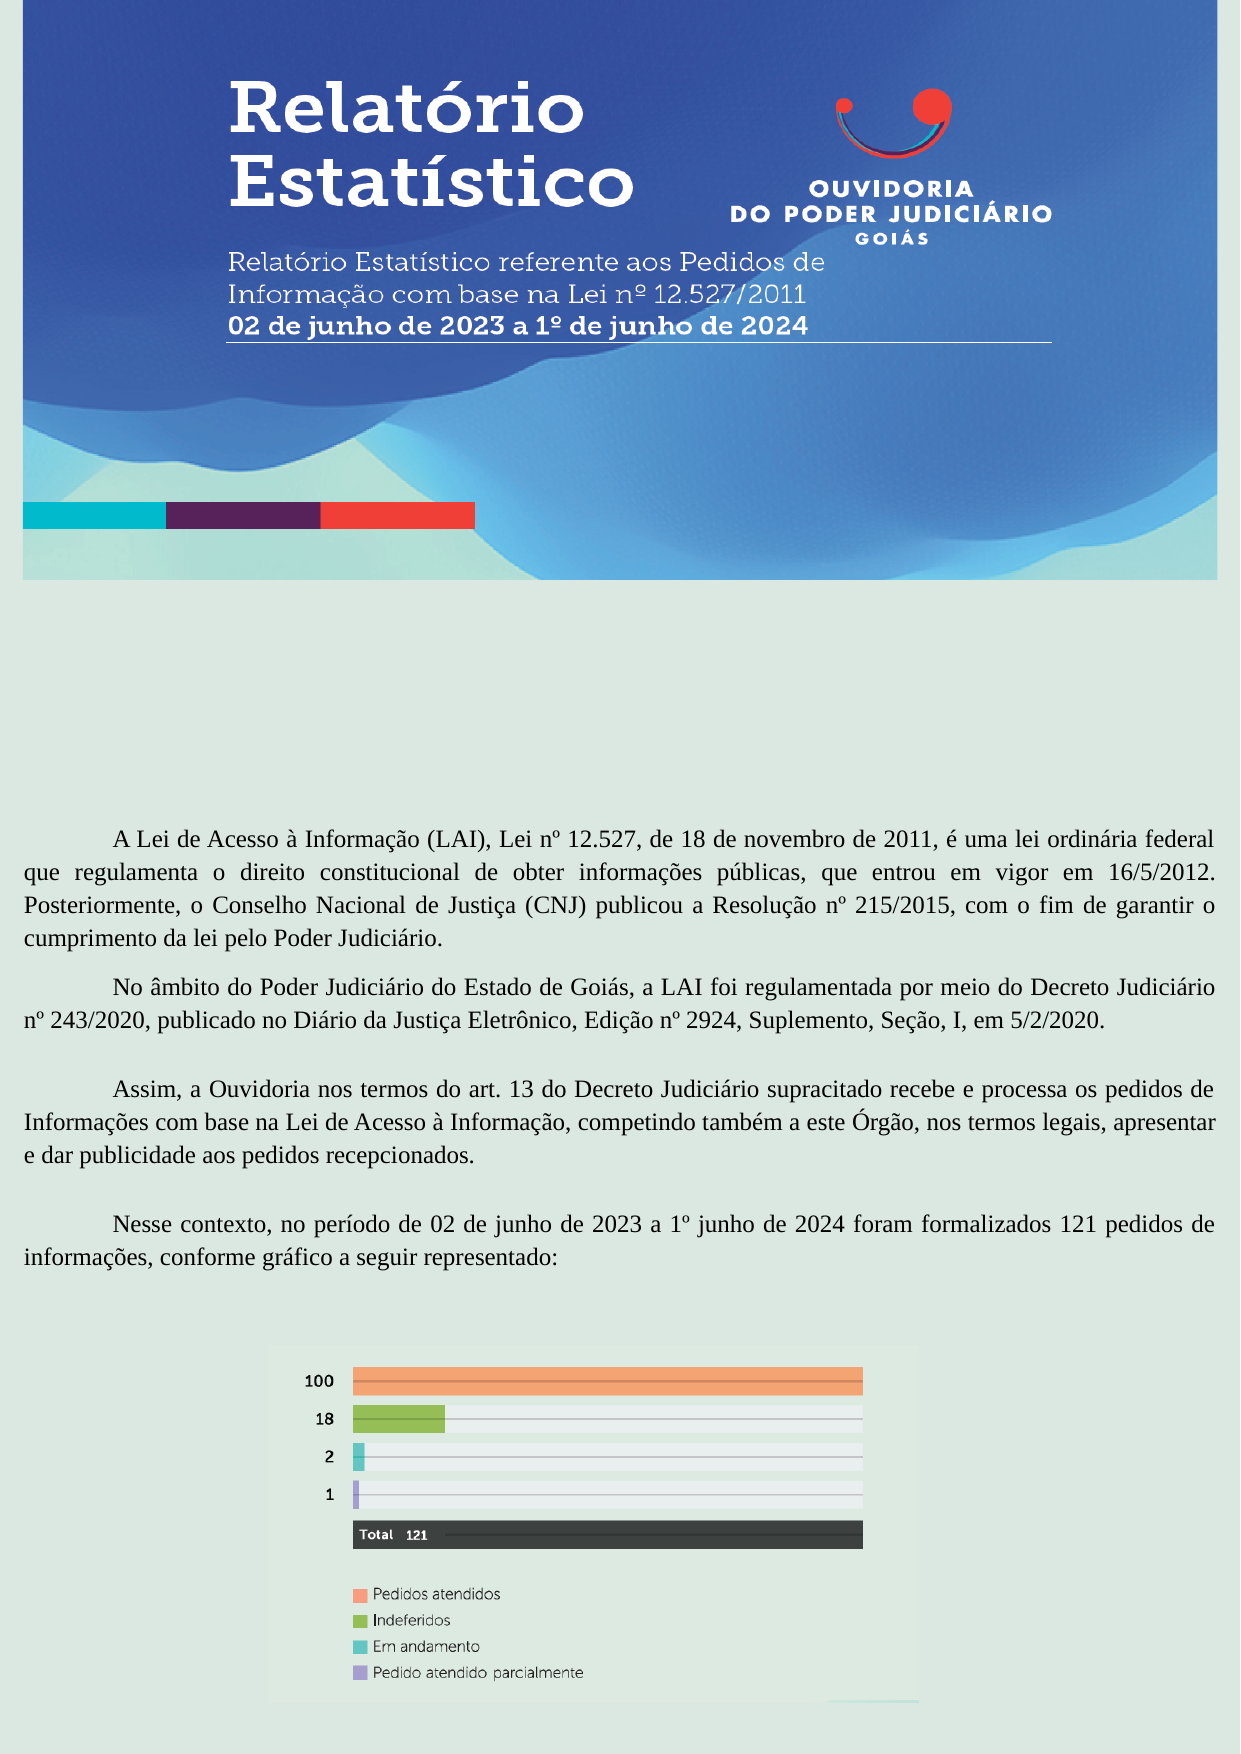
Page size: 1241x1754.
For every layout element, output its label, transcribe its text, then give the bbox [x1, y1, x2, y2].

text Assim, a Ouvidoria nos termos do art. 13 do Decreto Judiciário supracitado recebe e processa os pedidos de Informações com base na Lei de Acesso à Informação, competindo também a este Órgão, nos termos legais, apresentar e dar publicidade aos pedidos recepcionados. [24, 1074, 1217, 1169]
text A Lei de Acesso à Informação (LAI), Lei nº 12.527, de 18 de novembro de 2011, é uma lei ordinária federal que regulamenta o direito constitucional de obter informações públicas, que entrou em vigor em 16/5/2012. Posteriormente, o Conselho Nacional de Justiça (CNJ) publicou a Resolução nº 215/2015, com o fim de garantir o cumprimento da lei pelo Poder Judiciário. [24, 824, 1217, 952]
picture [0, 0, 1241, 1754]
text No âmbito do Poder Judiciário do Estado de Goiás, a LAI foi regulamentada por meio do Decreto Judiciário nº 243/2020, publicado no Diário da Justiça Eletrônico, Edição nº 2924, Suplemento, Seção, I, em 5/2/2020. [24, 972, 1217, 1034]
text Nesse contexto, no período de 02 de junho de 2023 a 1º junho de 2024 foram formalizados 121 pedidos de informações, conforme gráfico a seguir representado: [24, 1209, 1217, 1271]
